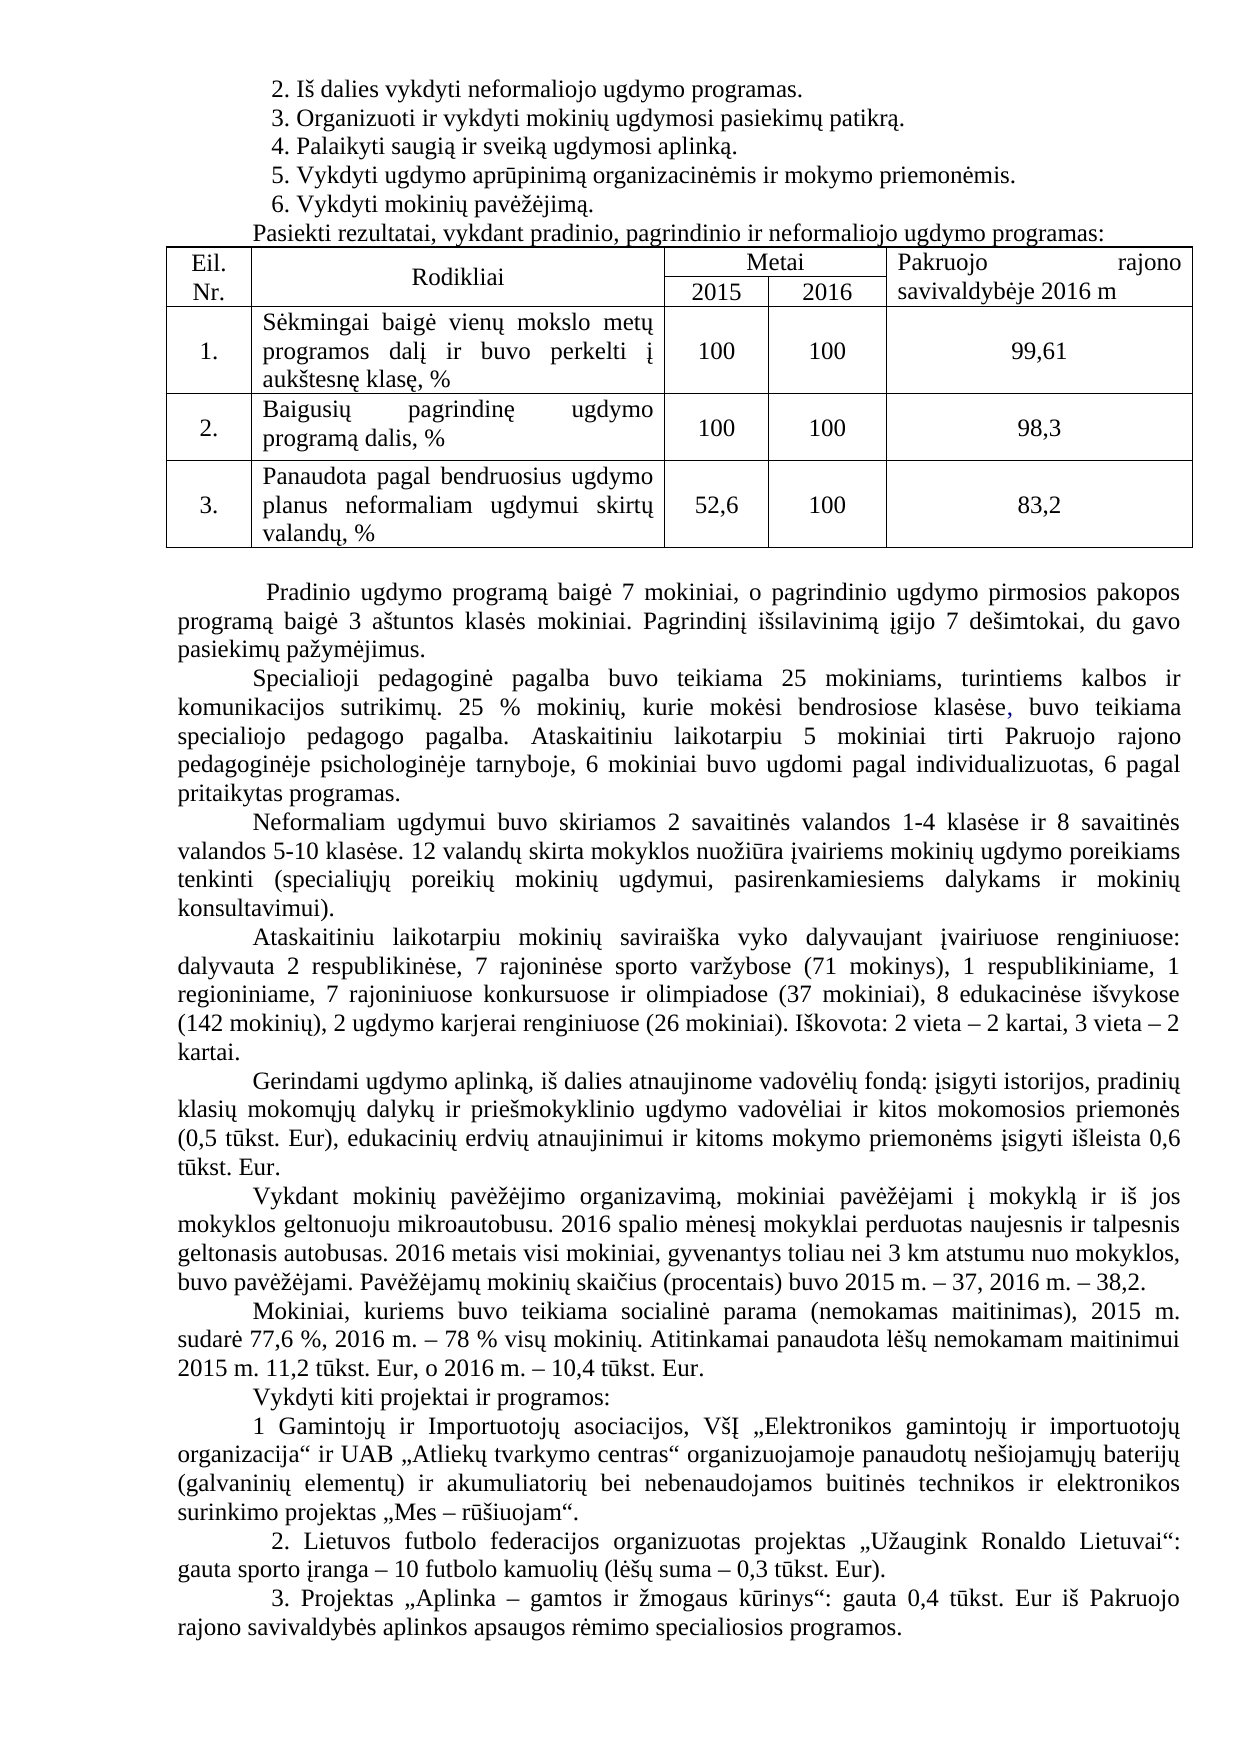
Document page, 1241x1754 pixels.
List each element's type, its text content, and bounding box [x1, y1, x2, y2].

table_cell 52,6 [665, 461, 768, 547]
table_cell Sėkmingai baigė vienų mokslo metų programos dalį ir buvo perkelti į aukštesnę klasę, % [252, 307, 664, 393]
table_cell 100 [769, 461, 886, 547]
table_cell 2015 [665, 277, 768, 306]
table_cell 3. [167, 461, 251, 547]
table_cell 100 [769, 394, 886, 460]
text 2. Iš dalies vykdyti neformaliojo ugdymo programas. [177, 74, 1181, 103]
table_cell Baigusių pagrindinę ugdymo programą dalis, % [252, 394, 664, 460]
text Pradinio ugdymo programą baigė 7 mokiniai, o pagrindinio ugdymo pirmosios pakopos programą baigė 3 aštuntos klasės mokiniai. Pagrindinį išsilavinimą įgijo 7 dešimtokai, du gavo pasiekimų pažymėjimus. [177, 577, 1181, 663]
table_cell 100 [665, 307, 768, 393]
text Gerindami ugdymo aplinką, iš dalies atnaujinome vadovėlių fondą: įsigyti istorijos, pradinių klasių mokomųjų dalykų ir priešmokyklinio ugdymo vadovėliai ir kitos mokomosios priemonės (0,5 tūkst. Eur), edukacinių erdvių atnaujinimui ir kitoms mokymo priemonėms įsigyti išleista 0,6 tūkst. Eur. [177, 1066, 1181, 1181]
text Vykdyti kiti projektai ir programos: [177, 1382, 1181, 1411]
text 1 Gamintojų ir Importuotojų asociacijos, VšĮ „Elektronikos gamintojų ir importuotojų organizacija“ ir UAB „Atliekų tvarkymo centras“ organizuojamoje panaudotų nešiojamųjų baterijų (galvaninių elementų) ir akumuliatorių bei nebenaudojamos buitinės technikos ir elektronikos surinkimo projektas „Mes – rūšiuojam“. [177, 1411, 1181, 1526]
text 2. Lietuvos futbolo federacijos organizuotas projektas „Užaugink Ronaldo Lietuvai“: gauta sporto įranga – 10 futbolo kamuolių (lėšų suma – 0,3 tūkst. Eur). [177, 1526, 1181, 1583]
table_cell 1. [167, 307, 251, 393]
text 5. Vykdyti ugdymo aprūpinimą organizacinėmis ir mokymo priemonėmis. [177, 160, 1181, 189]
table_header Metai [665, 248, 886, 276]
text 3. Projektas „Aplinka – gamtos ir žmogaus kūrinys“: gauta 0,4 tūkst. Eur iš Pakruojo rajono savivaldybės aplinkos apsaugos rėmimo specialiosios programos. [177, 1583, 1181, 1641]
text Pasiekti rezultatai, vykdant pradinio, pagrindinio ir neformaliojo ugdymo programas: [177, 218, 1181, 246]
table_cell 100 [665, 394, 768, 460]
text Mokiniai, kuriems buvo teikiama socialinė parama (nemokamas maitinimas), 2015 m. sudarė 77,6 %, 2016 m. – 78 % visų mokinių. Atitinkamai panaudota lėšų nemokamam maitinimui 2015 m. 11,2 tūkst. Eur, o 2016 m. – 10,4 tūkst. Eur. [177, 1296, 1181, 1382]
text Specialioji pedagoginė pagalba buvo teikiama 25 mokiniams, turintiems kalbos ir komunikacijos sutrikimų. 25 % mokinių, kurie mokėsi bendrosiose klasėse, buvo teikiama specialiojo pedagogo pagalba. Ataskaitiniu laikotarpiu 5 mokiniai tirti Pakruojo rajono pedagoginėje psichologinėje tarnyboje, 6 mokiniai buvo ugdomi pagal individualizuotas, 6 pagal pritaikytas programas. [177, 663, 1181, 807]
text 3. Organizuoti ir vykdyti mokinių ugdymosi pasiekimų patikrą. [177, 103, 1181, 131]
table_cell 100 [769, 307, 886, 393]
table_cell 98,3 [887, 394, 1192, 460]
table_header Rodikliai [252, 248, 664, 306]
text Neformaliam ugdymui buvo skiriamos 2 savaitinės valandos 1-4 klasėse ir 8 savaitinės valandos 5-10 klasėse. 12 valandų skirta mokyklos nuožiūra įvairiems mokinių ugdymo poreikiams tenkinti (specialiųjų poreikių mokinių ugdymui, pasirenkamiesiems dalykams ir mokinių konsultavimui). [177, 807, 1181, 922]
text Ataskaitiniu laikotarpiu mokinių saviraiška vyko dalyvaujant įvairiuose renginiuose: dalyvauta 2 respublikinėse, 7 rajoninėse sporto varžybose (71 mokinys), 1 respublikiniame, 1 regioniniame, 7 rajoniniuose konkursuose ir olimpiadose (37 mokiniai), 8 edukacinėse išvykose (142 mokinių), 2 ugdymo karjerai renginiuose (26 mokiniai). Iškovota: 2 vieta – 2 kartai, 3 vieta – 2 kartai. [177, 922, 1181, 1066]
table_header Eil. Nr. [167, 248, 251, 306]
table_cell 83,2 [887, 461, 1192, 547]
table_cell Panaudota pagal bendruosius ugdymo planus neformaliam ugdymui skirtų valandų, % [252, 461, 664, 547]
text 6. Vykdyti mokinių pavėžėjimą. [177, 189, 1181, 218]
table_header Pakruojo rajono savivaldybėje 2016 m [887, 248, 1192, 306]
table_cell 99,61 [887, 307, 1192, 393]
table_cell 2016 [769, 277, 886, 306]
table_cell 2. [167, 394, 251, 460]
text 4. Palaikyti saugią ir sveiką ugdymosi aplinką. [177, 131, 1181, 160]
text Vykdant mokinių pavėžėjimo organizavimą, mokiniai pavėžėjami į mokyklą ir iš jos mokyklos geltonuoju mikroautobusu. 2016 spalio mėnesį mokyklai perduotas naujesnis ir talpesnis geltonasis autobusas. 2016 metais visi mokiniai, gyvenantys toliau nei 3 km atstumu nuo mokyklos, buvo pavėžėjami. Pavėžėjamų mokinių skaičius (procentais) buvo 2015 m. – 37, 2016 m. – 38,2. [177, 1181, 1181, 1296]
